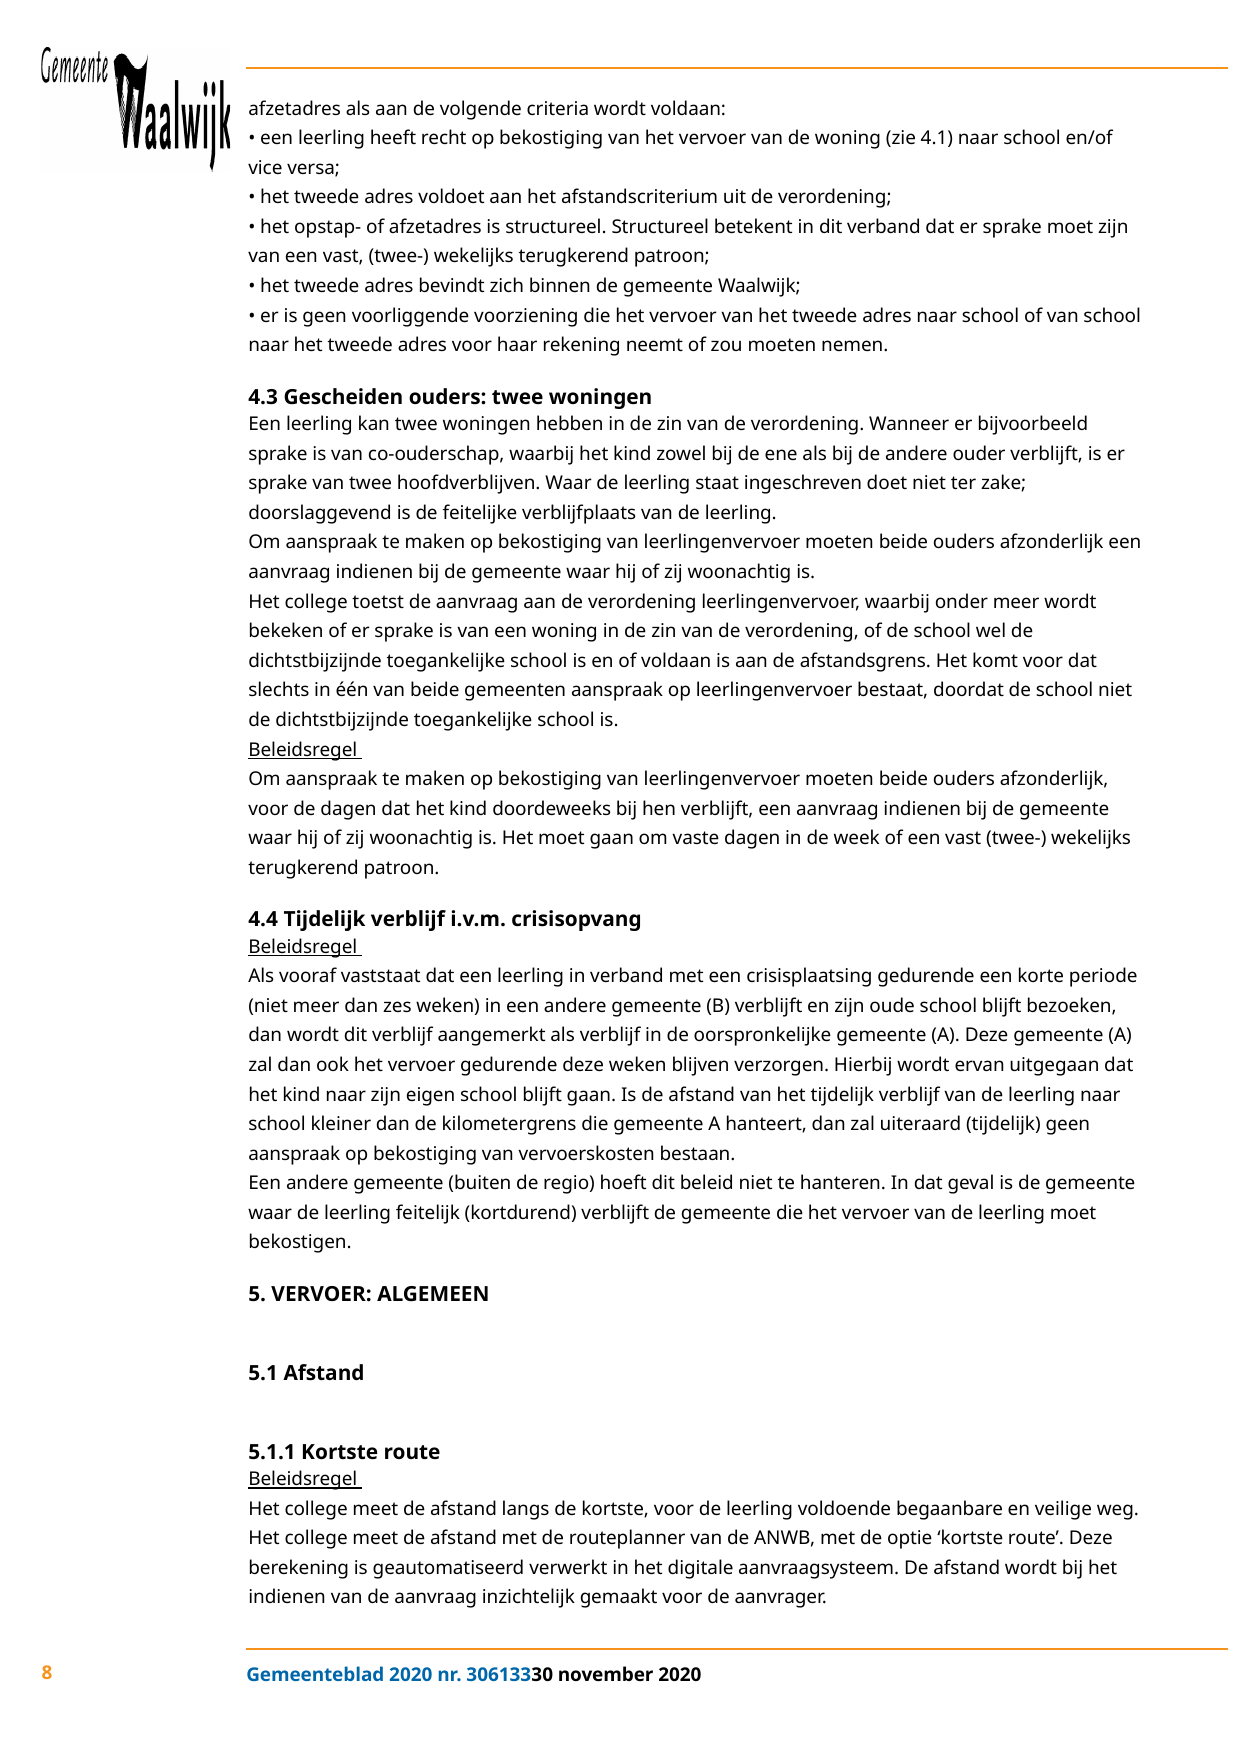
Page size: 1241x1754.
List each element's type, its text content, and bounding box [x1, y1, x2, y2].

text Het college meet de afstand met de routeplanner van de ANWB, met de optie ‘kortste route’. Deze berekening is geautomatiseerd verwerkt in het digitale aanvraagsysteem. De afstand wordt bij het indienen van de aanvraag inzichtelijk gemaakt voor de aanvrager. [248, 1524, 1152, 1609]
text • het tweede adres voldoet aan het afstandscriterium uit de verordening; [248, 183, 1152, 209]
text 4.4 Tijdelijk verblijf i.v.m. crisisopvang [248, 904, 1152, 933]
text • een leerling heeft recht op bekostiging van het vervoer van de woning (zie 4.1) naar school en/of vice versa; [248, 124, 1152, 180]
text 5.1.1 Kortste route [248, 1437, 1152, 1465]
text Om aanspraak te maken op bekostiging van leerlingenvervoer moeten beide ouders afzonderlijk een aanvraag indienen bij de gemeente waar hij of zij woonachtig is. [248, 529, 1152, 584]
text Beleidsregel [248, 933, 1152, 959]
text • het tweede adres bevindt zich binnen de gemeente Waalwijk; [248, 272, 1152, 298]
text Om aanspraak te maken op bekostiging van leerlingenvervoer moeten beide ouders afzonderlijk, voor de dagen dat het kind doordeweeks bij hen verblijft, een aanvraag indienen bij de gemeente waar hij of zij woonachtig is. Het moet gaan om vaste dagen in de week of een vast (twee-) wekelijks terugkerend patroon. [248, 765, 1152, 880]
picture [41, 47, 231, 172]
text Het college meet de afstand langs de kortste, voor de leerling voldoende begaanbare en veilige weg. [248, 1495, 1152, 1521]
text 4.3 Gescheiden ouders: twee woningen [248, 382, 1152, 410]
text 5. VERVOER: ALGEMEEN [248, 1279, 1152, 1308]
text Beleidsregel [248, 1465, 1152, 1491]
text Het college toetst de aanvraag aan de verordening leerlingenvervoer, waarbij onder meer wordt bekeken of er sprake is van een woning in de zin van de verordening, of de school wel de dichtstbijzijnde toegankelijke school is en of voldaan is aan de afstandsgrens. Het komt voor dat slechts in één van beide gemeenten aanspraak op leerlingenvervoer bestaat, doordat de school niet de dichtstbijzijnde toegankelijke school is. [248, 588, 1152, 732]
text Beleidsregel [248, 736, 1152, 761]
text Als vooraf vaststaat dat een leerling in verband met een crisisplaatsing gedurende een korte periode (niet meer dan zes weken) in een andere gemeente (B) verblijft en zijn oude school blijft bezoeken, dan wordt dit verblijf aangemerkt als verblijf in de oorspronkelijke gemeente (A). Deze gemeente (A) zal dan ook het vervoer gedurende deze weken blijven verzorgen. Hierbij wordt ervan uitgegaan dat het kind naar zijn eigen school blijft gaan. Is de afstand van het tijdelijk verblijf van de leerling naar school kleiner dan de kilometergrens die gemeente A hanteert, dan zal uiteraard (tijdelijk) geen aanspraak op bekostiging van vervoerskosten bestaan. [248, 962, 1152, 1166]
text • er is geen voorliggende voorziening die het vervoer van het tweede adres naar school of van school naar het tweede adres voor haar rekening neemt of zou moeten nemen. [248, 302, 1152, 357]
text afzetadres als aan de volgende criteria wordt voldaan: [248, 95, 1152, 121]
text • het opstap- of afzetadres is structureel. Structureel betekent in dit verband dat er sprake moet zijn van een vast, (twee-) wekelijks terugkerend patroon; [248, 213, 1152, 268]
text 5.1 Afstand [248, 1358, 1152, 1386]
text Een leerling kan twee woningen hebben in de zin van de verordening. Wanneer er bijvoorbeeld sprake is van co-ouderschap, waarbij het kind zowel bij de ene als bij de andere ouder verblijft, is er sprake van twee hoofdverblijven. Waar de leerling staat ingeschreven doet niet ter zake; doorslaggevend is de feitelijke verblijfplaats van de leerling. [248, 410, 1152, 525]
text Een andere gemeente (buiten de regio) hoeft dit beleid niet te hanteren. In dat geval is de gemeente waar de leerling feitelijk (kortdurend) verblijft de gemeente die het vervoer van de leerling moet bekostigen. [248, 1169, 1152, 1254]
